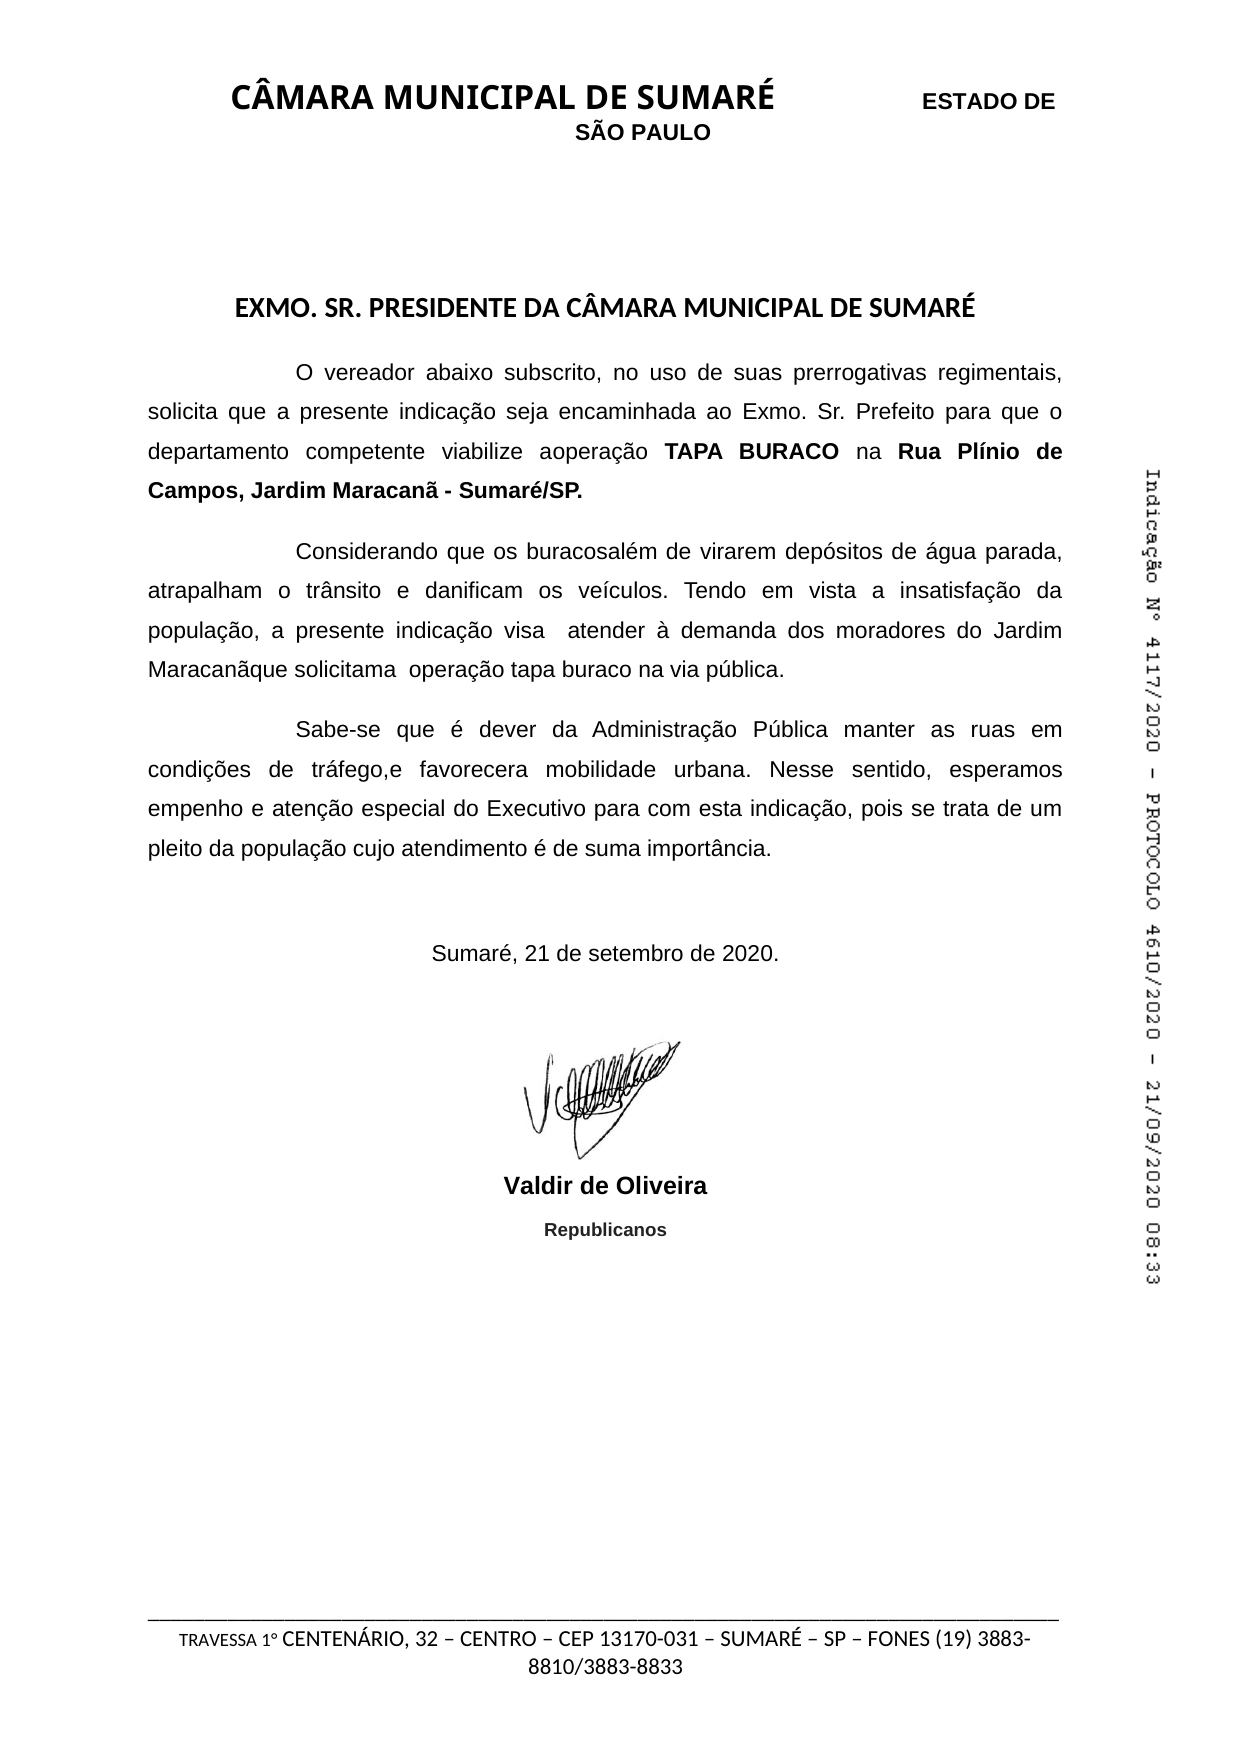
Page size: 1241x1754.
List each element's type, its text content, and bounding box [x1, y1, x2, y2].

text Sumaré, 21 de setembro de 2020. [148, 940, 1063, 967]
picture [1120, 464, 1184, 1290]
text Valdir de Oliveira [148, 1171, 1063, 1200]
text EXMO. SR. PRESIDENTE DA CÂMARA MUNICIPAL DE SUMARÉ [148, 289, 1063, 324]
text O vereador abaixo subscrito, no uso de suas prerrogativas regimentais, solicita que a presente indicação seja encaminhada ao Exmo. Sr. Prefeito para que o departamento competente viabilize aoperação TAPA BURACO na Rua Plínio de Campos, Jardim Maracanã - Sumaré/SP. [148, 359, 1063, 504]
text Considerando que os buracosalém de virarem depósitos de água parada, atrapalham o trânsito e danificam os veículos. Tendo em vista a insatisfação da população, a presente indicação visa atender à demanda dos moradores do Jardim Maracanãque solicitama operação tapa buraco na via pública. [148, 538, 1063, 682]
text Sabe-se que é dever da Administração Pública manter as ruas em condições de tráfego,e favorecera mobilidade urbana. Nesse sentido, esperamos empenho e atenção especial do Executivo para com esta indicação, pois se trata de um pleito da população cujo atendimento é de suma importância. [148, 716, 1063, 861]
picture [508, 1027, 699, 1170]
text Republicanos [148, 1219, 1063, 1240]
